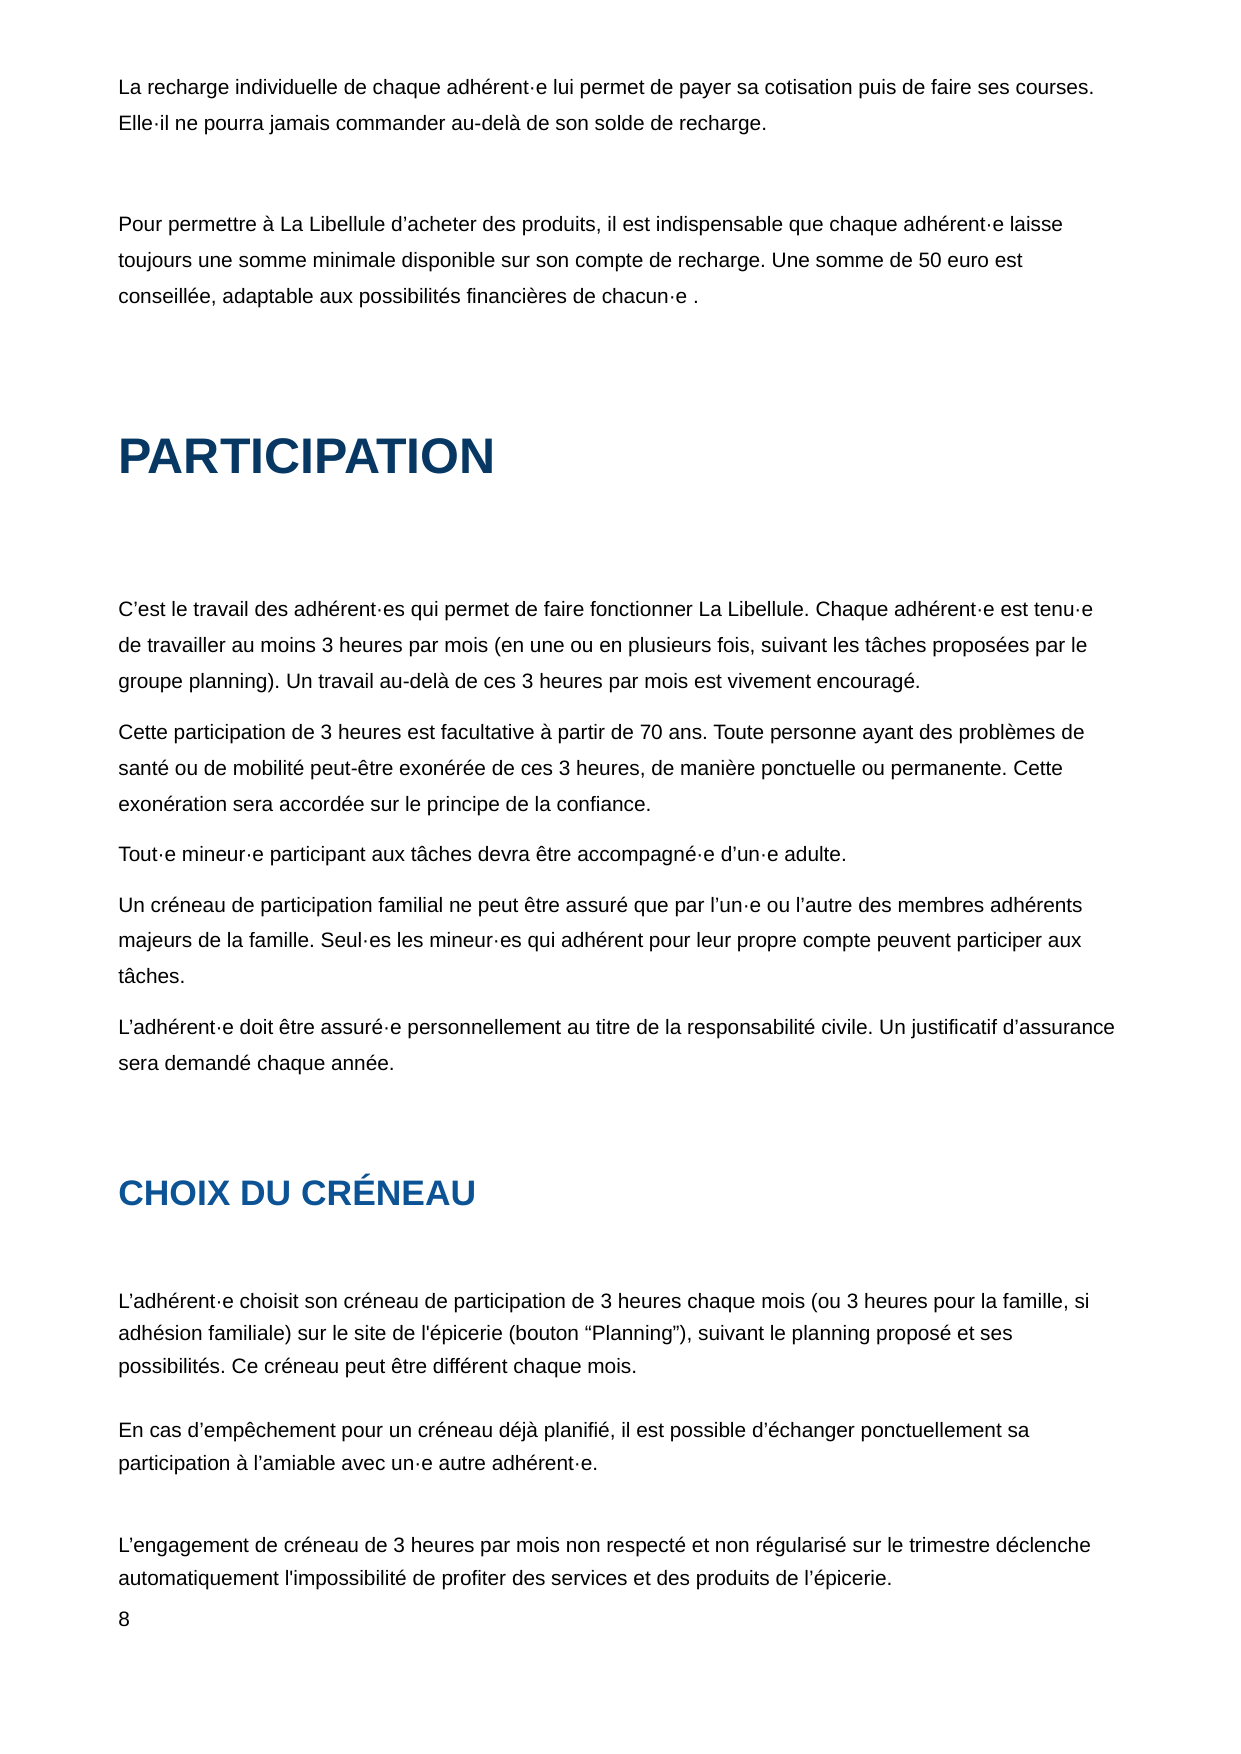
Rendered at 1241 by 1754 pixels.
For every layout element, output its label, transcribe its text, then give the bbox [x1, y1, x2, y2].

text L’adhérent·e choisit son créneau de participation de 3 heures chaque mois (ou 3 heures pour la famille, si adhésion familiale) sur le site de l'épicerie (bouton “Planning”), suivant le planning proposé et ses possibilités. Ce créneau peut être différent chaque mois. [118, 1289, 1122, 1377]
text C’est le travail des adhérent·es qui permet de faire fonctionner La Libellule. Chaque adhérent·e est tenu·e de travailler au moins 3 heures par mois (en une ou en plusieurs fois, suivant les tâches proposées par le groupe planning). Un travail au-delà de ces 3 heures par mois est vivement encouragé. [118, 597, 1122, 693]
text L’engagement de créneau de 3 heures par mois non respecté et non régularisé sur le trimestre déclenche automatiquement l'impossibilité de profiter des services et des produits de l’épicerie. [118, 1533, 1122, 1589]
text La recharge individuelle de chaque adhérent·e lui permet de payer sa cotisation puis de faire ses courses. Elle·il ne pourra jamais commander au-delà de son solde de recharge. [118, 75, 1122, 135]
subtitle PARTICIPATION [118, 427, 1122, 484]
text Pour permettre à La Libellule d’acheter des produits, il est indispensable que chaque adhérent·e laisse toujours une somme minimale disponible sur son compte de recharge. Une somme de 50 euro est conseillée, adaptable aux possibilités financières de chacun·e . [118, 212, 1122, 308]
text Tout·e mineur·e participant aux tâches devra être accompagné·e d’un·e adulte. [118, 842, 1122, 866]
text En cas d’empêchement pour un créneau déjà planifié, il est possible d’échanger ponctuellement sa participation à l’amiable avec un·e autre adhérent·e. [118, 1418, 1122, 1474]
subtitle CHOIX DU CRÉNEAU [118, 1173, 1122, 1213]
text Un créneau de participation familial ne peut être assuré que par l’un·e ou l’autre des membres adhérents majeurs de la famille. Seul·es les mineur·es qui adhérent pour leur propre compte peuvent participer aux tâches. [118, 892, 1122, 988]
text Cette participation de 3 heures est facultative à partir de 70 ans. Toute personne ayant des problèmes de santé ou de mobilité peut-être exonérée de ces 3 heures, de manière ponctuelle ou permanente. Cette exonération sera accordée sur le principe de la confiance. [118, 719, 1122, 815]
text L’adhérent·e doit être assuré·e personnellement au titre de la responsabilité civile. Un justificatif d’assurance sera demandé chaque année. [118, 1015, 1122, 1075]
